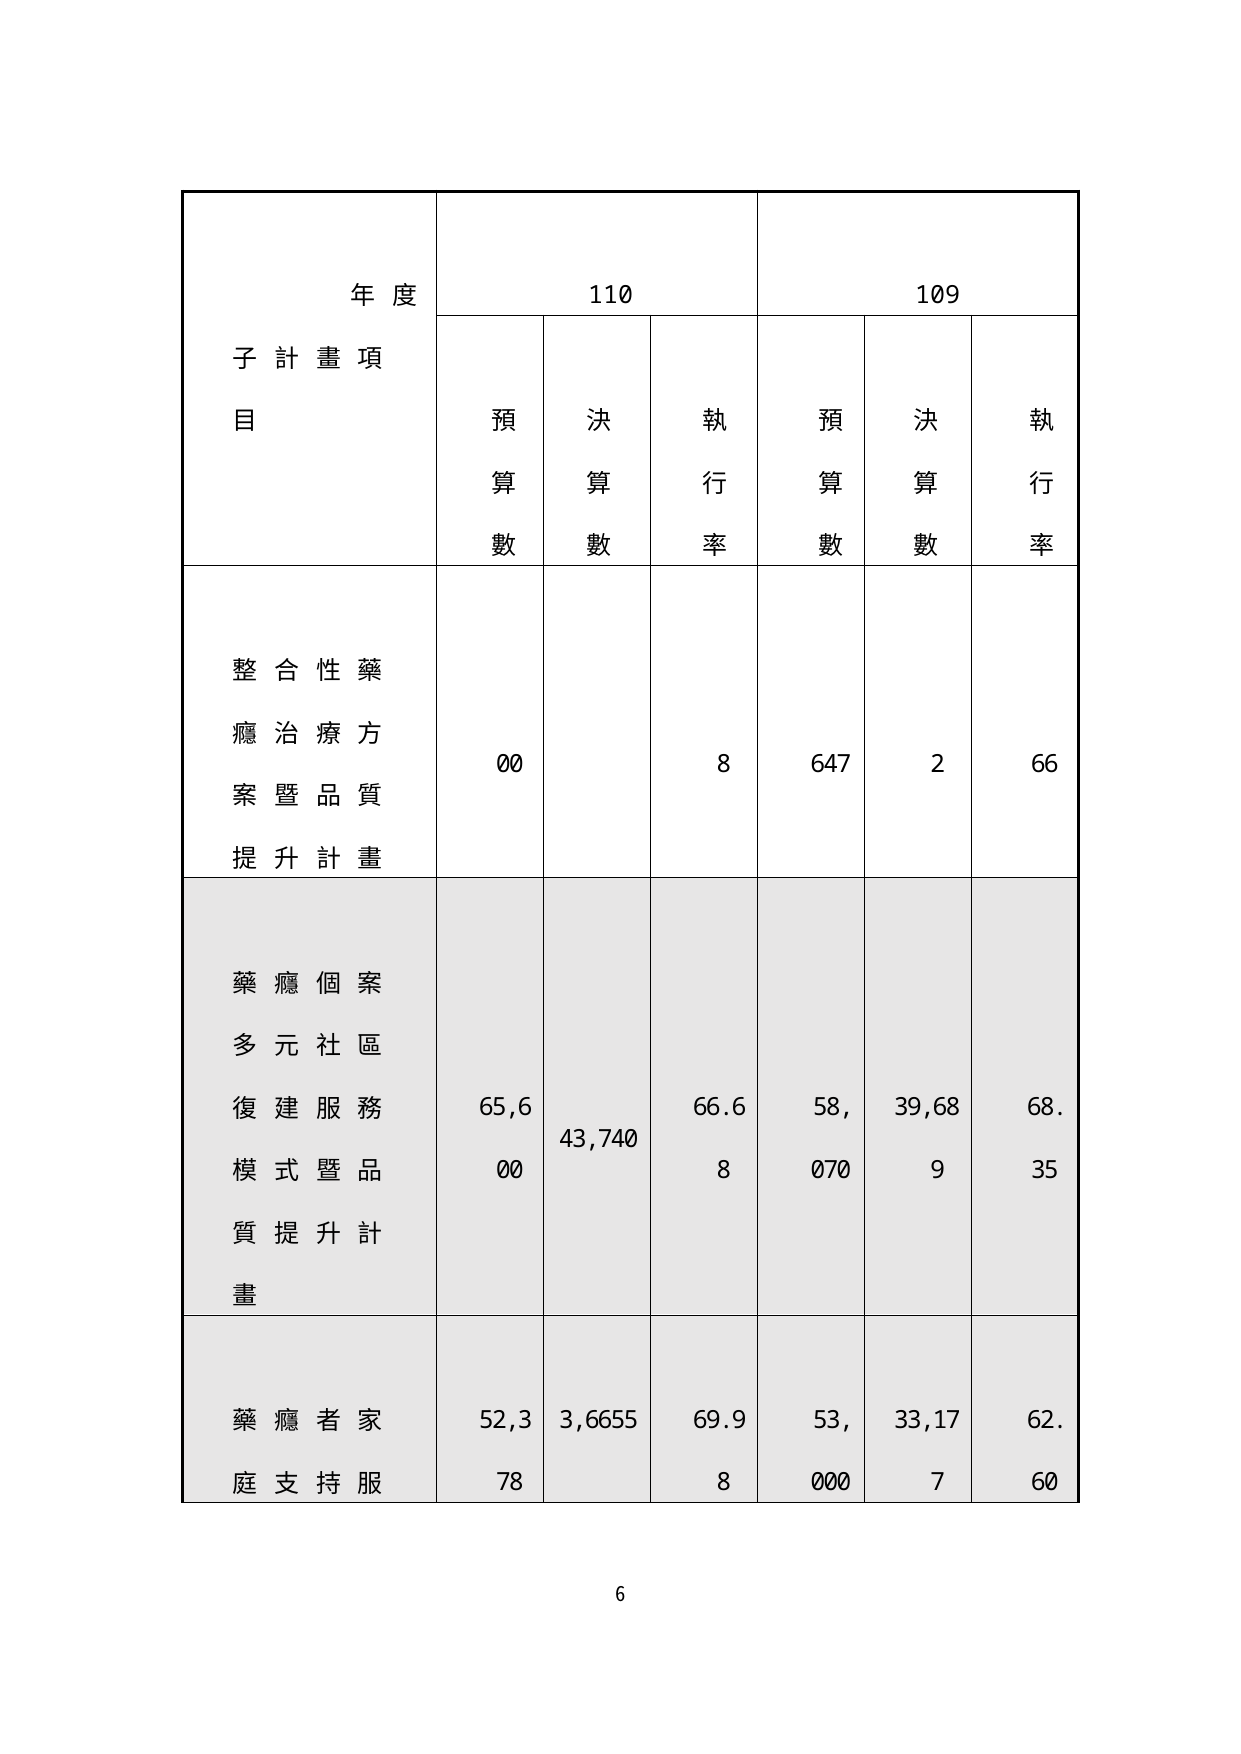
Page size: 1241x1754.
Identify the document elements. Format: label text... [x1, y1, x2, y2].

table_header 年度 子計畫項目 [184, 193, 436, 564]
table_cell 65,600 [437, 878, 543, 1314]
table_cell 647 [758, 566, 864, 877]
table_cell 39,689 [865, 878, 971, 1314]
table_cell 66 [972, 566, 1077, 877]
table_cell 整合性藥癮治療方案暨品質提升計畫 [184, 566, 436, 877]
table_cell 執行率 [651, 316, 757, 564]
table_cell 藥癮個案多元社區復建服務模式暨品質提升計畫 [184, 878, 436, 1314]
table_cell 藥癮者家庭支持服 [184, 1316, 436, 1502]
table_cell 預算數 [758, 316, 864, 564]
table_cell 8 [651, 566, 757, 877]
table_cell [544, 566, 650, 877]
table_cell 53,000 [758, 1316, 864, 1502]
table_cell 58,070 [758, 878, 864, 1314]
table_cell 3,6655 [544, 1316, 650, 1502]
table_cell 52,378 [437, 1316, 543, 1502]
table_cell 00 [437, 566, 543, 877]
table_cell 33,177 [865, 1316, 971, 1502]
table_header 109 [758, 193, 1077, 314]
table_cell 執行率 [972, 316, 1077, 564]
table_header 110 [437, 193, 757, 314]
table_cell 2 [865, 566, 971, 877]
table_cell 預算數 [437, 316, 543, 564]
table_cell 決算數 [865, 316, 971, 564]
table_cell 43,740 [544, 878, 650, 1314]
table_cell 68.35 [972, 878, 1077, 1314]
table_cell 決算數 [544, 316, 650, 564]
table_cell 62.60 [972, 1316, 1077, 1502]
table_cell 66.68 [651, 878, 757, 1314]
table_cell 69.98 [651, 1316, 757, 1502]
